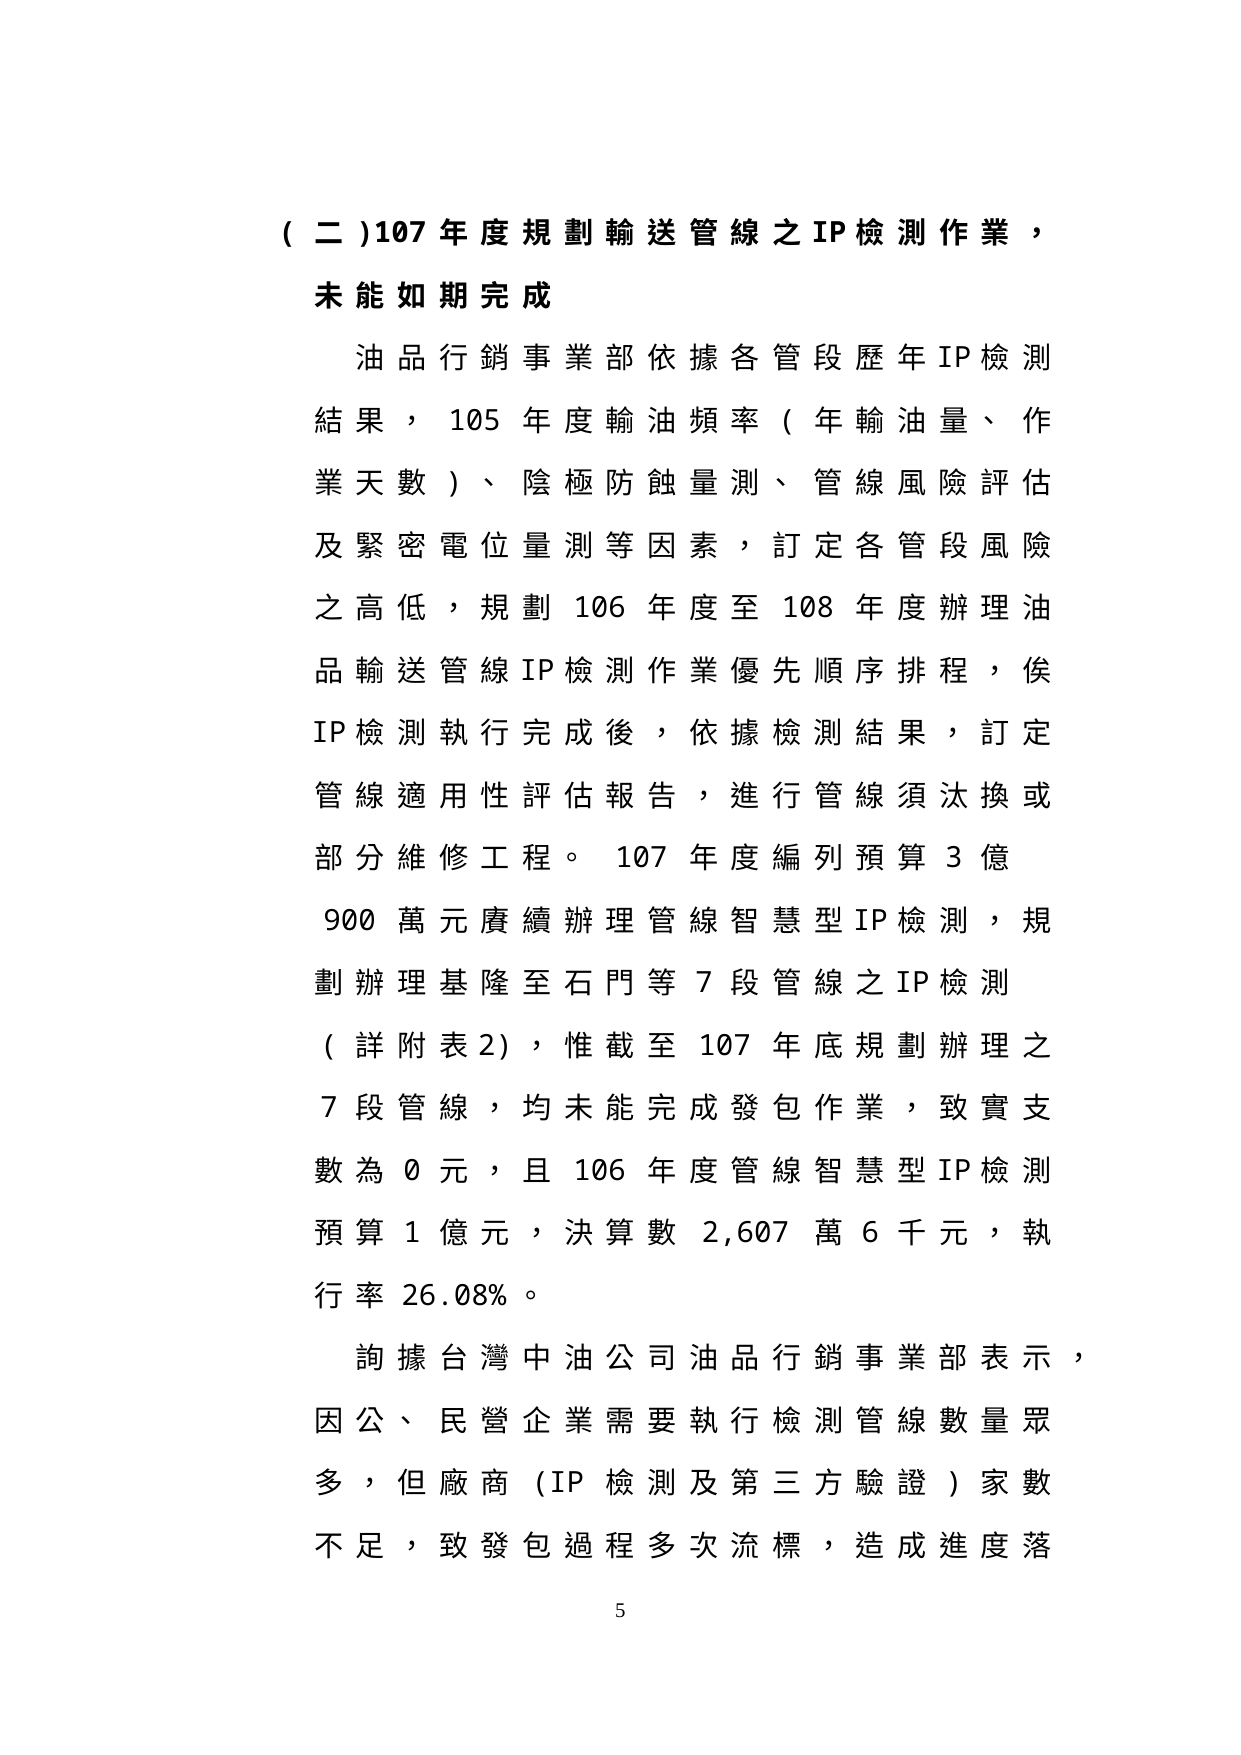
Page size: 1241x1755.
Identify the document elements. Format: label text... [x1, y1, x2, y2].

text (二)107年度規劃輸送管線之IP檢測作業，未能如期完成 [242, 189, 1058, 314]
text 油品行銷事業部依據各管段歷年IP檢測結果，105年度輸油頻率(年輸油量、作業天數)、陰極防蝕量測、管線風險評估及緊密電位量測等因素，訂定各管段風險之高低，規劃106年度至108年度辦理油品輸送管線IP檢測作業優先順序排程，俟IP檢測執行完成後，依據檢測結果，訂定管線適用性評估報告，進行管線須汰換或部分維修工程。107年度編列預算3億900萬元賡續辦理管線智慧型IP檢測，規劃辦理基隆至石門等7段管線之IP檢測(詳附表2)，惟截至107年底規劃辦理之7段管線，均未能完成發包作業，致實支數為0元，且106年度管線智慧型IP檢測預算1億元，決算數2,607萬6千元，執行率26.08%。 [271, 314, 1058, 1314]
text 詢據台灣中油公司油品行銷事業部表示，因公、民營企業需要執行檢測管線數量眾多，但廠商(IP檢測及第三方驗證)家數不足，致發包過程多次流標，造成進度落後；已於108年6月重新規劃管線IP檢測期程，擬具108年度至111年度IP檢測實施計畫，將依時程執行IP檢測以加強管線管理。 [271, 1314, 1058, 1564]
